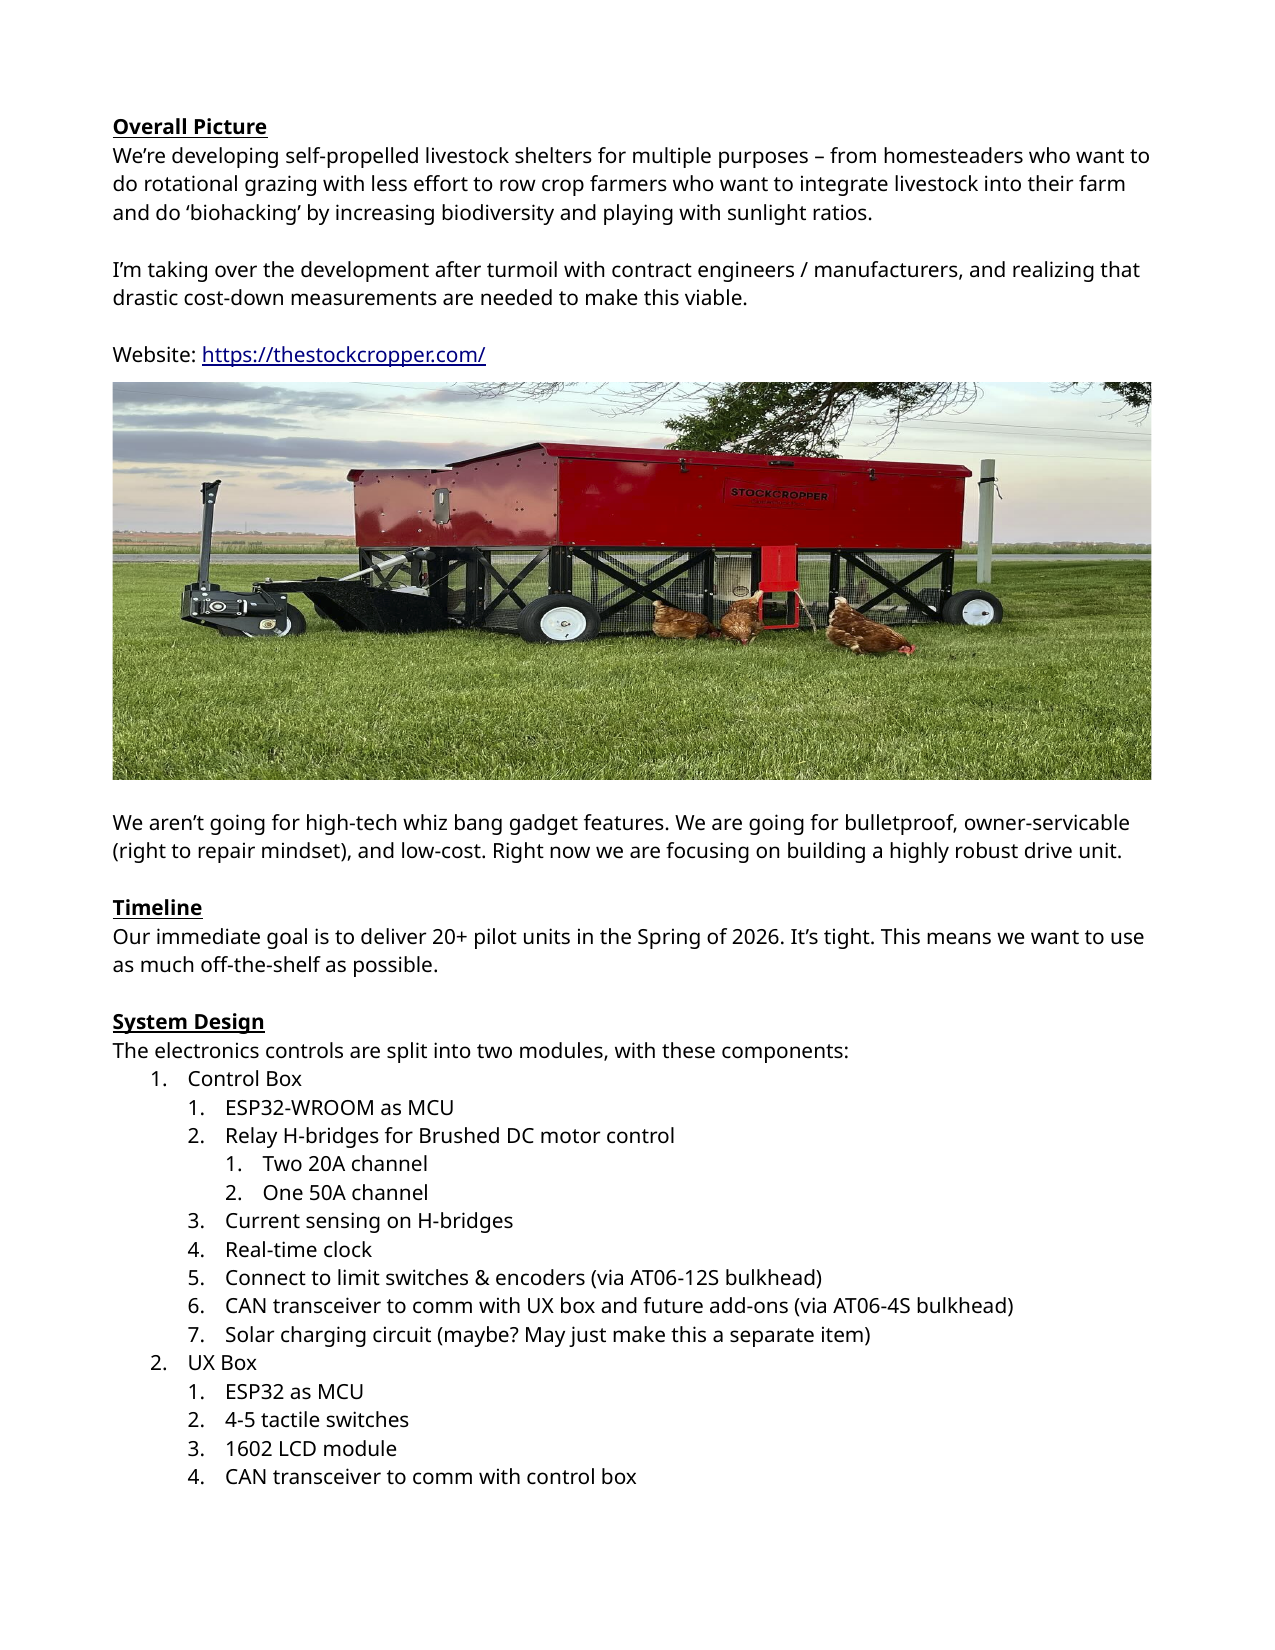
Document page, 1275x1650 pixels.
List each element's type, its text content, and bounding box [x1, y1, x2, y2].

text We aren’t going for high-tech whiz bang gadget features. We are going for bulletproof, owner-servicable (right to repair mindset), and low-cost. Right now we are focusing on building a highly robust drive unit. [112, 808, 1162, 865]
list Solar charging circuit (maybe? May just make this a separate item) [187, 1320, 1162, 1348]
list ESP32 as MCU [187, 1377, 1162, 1405]
list Two 20A channel [225, 1149, 1162, 1178]
list 4-5 tactile switches [187, 1405, 1162, 1434]
text We’re developing self-propelled livestock shelters for multiple purposes – from homesteaders who want to do rotational grazing with less effort to row crop farmers who want to integrate livestock into their farm and do ‘biohacking’ by increasing biodiversity and playing with sunlight ratios. [112, 141, 1162, 226]
picture [112, 382, 1152, 780]
text Timeline [112, 893, 1162, 922]
list Connect to limit switches & encoders (via AT06-12S bulkhead) [187, 1263, 1162, 1292]
text I’m taking over the development after turmoil with contract engineers / manufacturers, and realizing that drastic cost-down measurements are needed to make this viable. [112, 255, 1162, 312]
list Control Box [150, 1064, 1162, 1093]
list UX Box [150, 1348, 1162, 1377]
text Our immediate goal is to deliver 20+ pilot units in the Spring of 2026. It’s tight. This means we want to use as much off-the-shelf as possible. [112, 922, 1162, 979]
list Relay H-bridges for Brushed DC motor control [187, 1121, 1162, 1149]
list Current sensing on H-bridges [187, 1206, 1162, 1235]
list CAN transceiver to comm with UX box and future add-ons (via AT06-4S bulkhead) [187, 1292, 1162, 1320]
text The electronics controls are split into two modules, with these components: [112, 1036, 1162, 1064]
list ESP32-WROOM as MCU [187, 1093, 1162, 1121]
list One 50A channel [225, 1178, 1162, 1206]
list Real-time clock [187, 1235, 1162, 1263]
list CAN transceiver to comm with control box [187, 1462, 1162, 1491]
text Overall Picture [112, 112, 1162, 141]
text Website: https://thestockcropper.com/ [112, 340, 1162, 368]
list 1602 LCD module [187, 1434, 1162, 1462]
text System Design [112, 1007, 1162, 1036]
